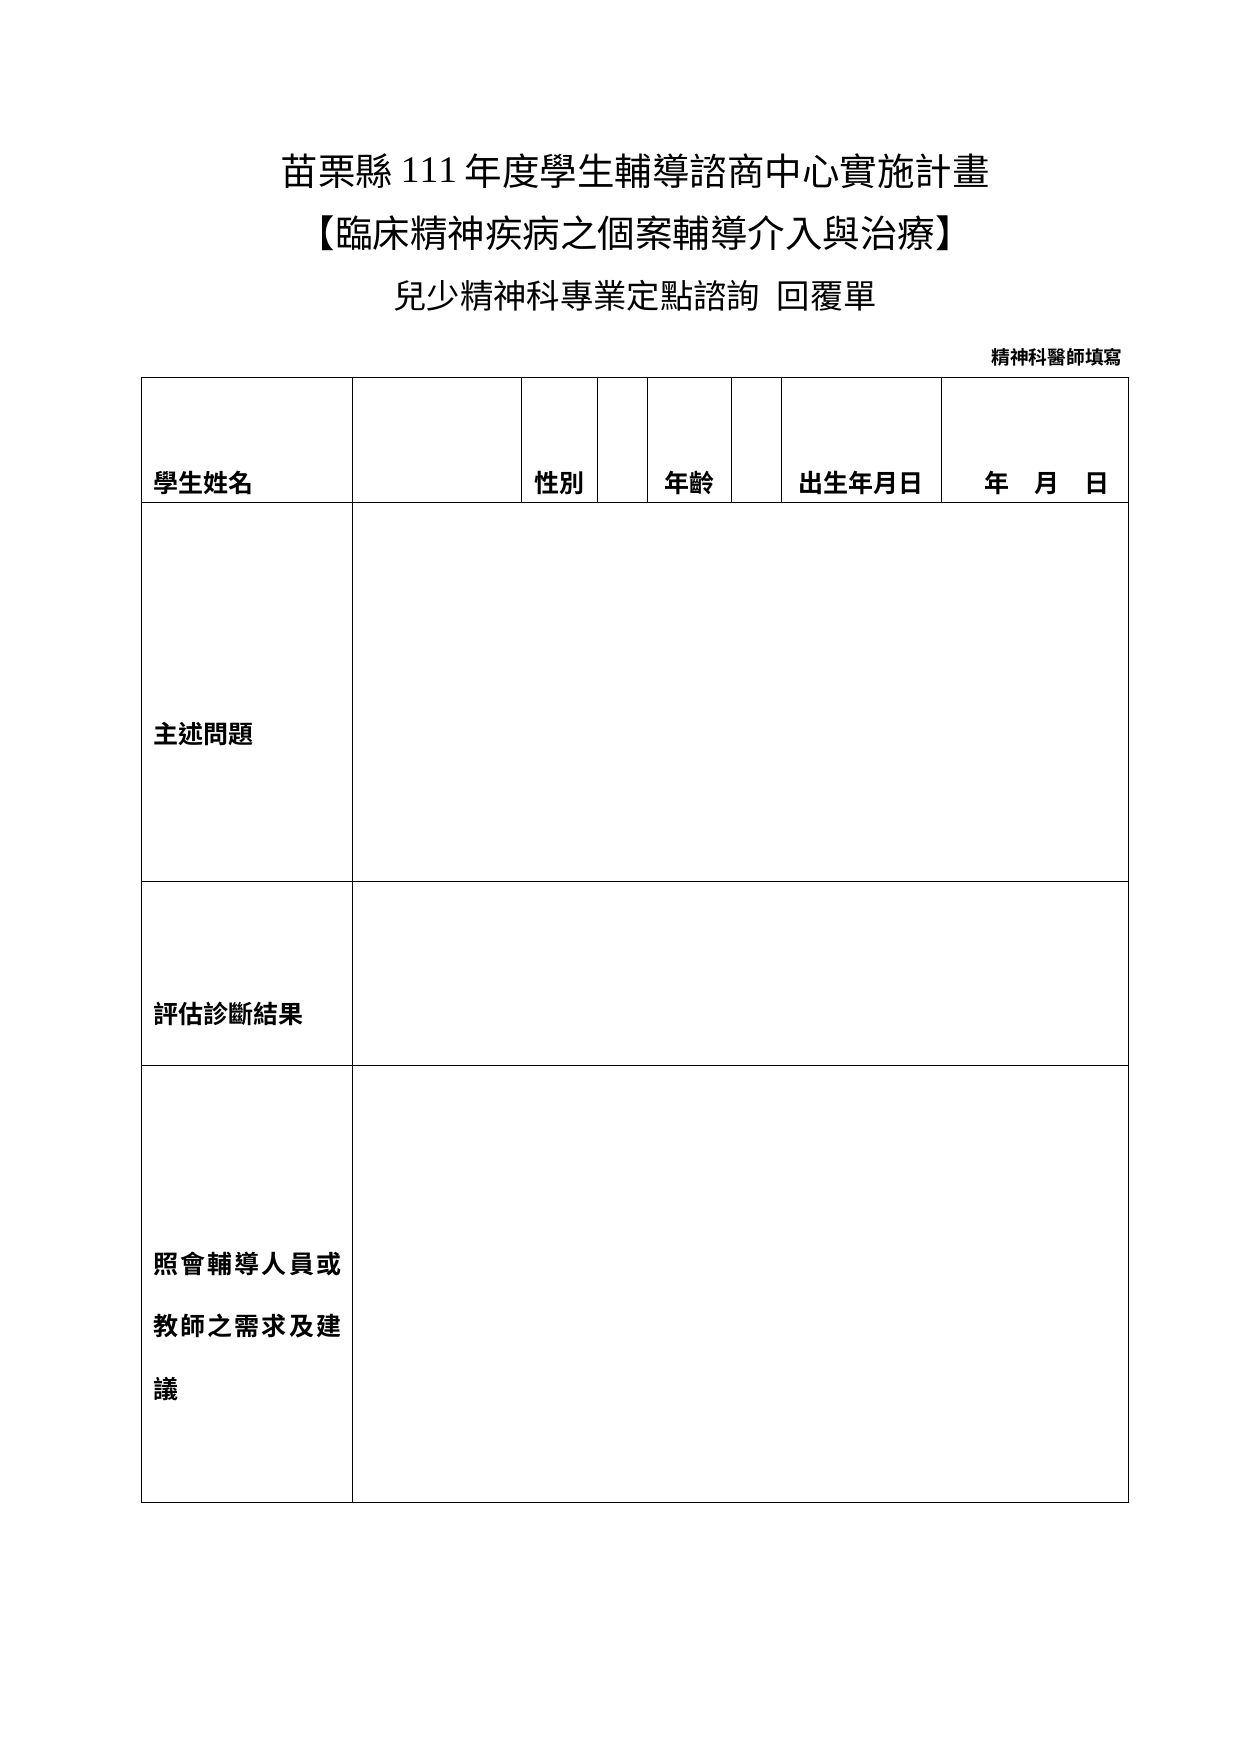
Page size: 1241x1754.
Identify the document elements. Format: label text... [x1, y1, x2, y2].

table_header 年 月 日 [942, 378, 1128, 502]
text 苗栗縣111年度學生輔導諮商中心實施計畫 [148, 127, 1122, 189]
table_cell 照會輔導人員或教師之需求及建議 [142, 1066, 352, 1502]
table_header 年齡 [648, 378, 731, 502]
table_cell [353, 1066, 1128, 1502]
table_cell [353, 503, 1128, 881]
table_header 性別 [522, 378, 597, 502]
table_cell 評估診斷結果 [142, 882, 352, 1064]
text 精神科醫師填寫 [148, 314, 1122, 377]
table_cell [353, 882, 1128, 1064]
text 【臨床精神疾病之個案輔導介入與治療】 [148, 189, 1122, 252]
table_header [353, 378, 521, 502]
table_header 學生姓名 [142, 378, 352, 502]
table_header 出生年月日 [782, 378, 941, 502]
table_header [598, 378, 647, 502]
text 兒少精神科專業定點諮詢 回覆單 [148, 252, 1122, 314]
table_header [732, 378, 781, 502]
table_cell 主述問題 [142, 503, 352, 881]
